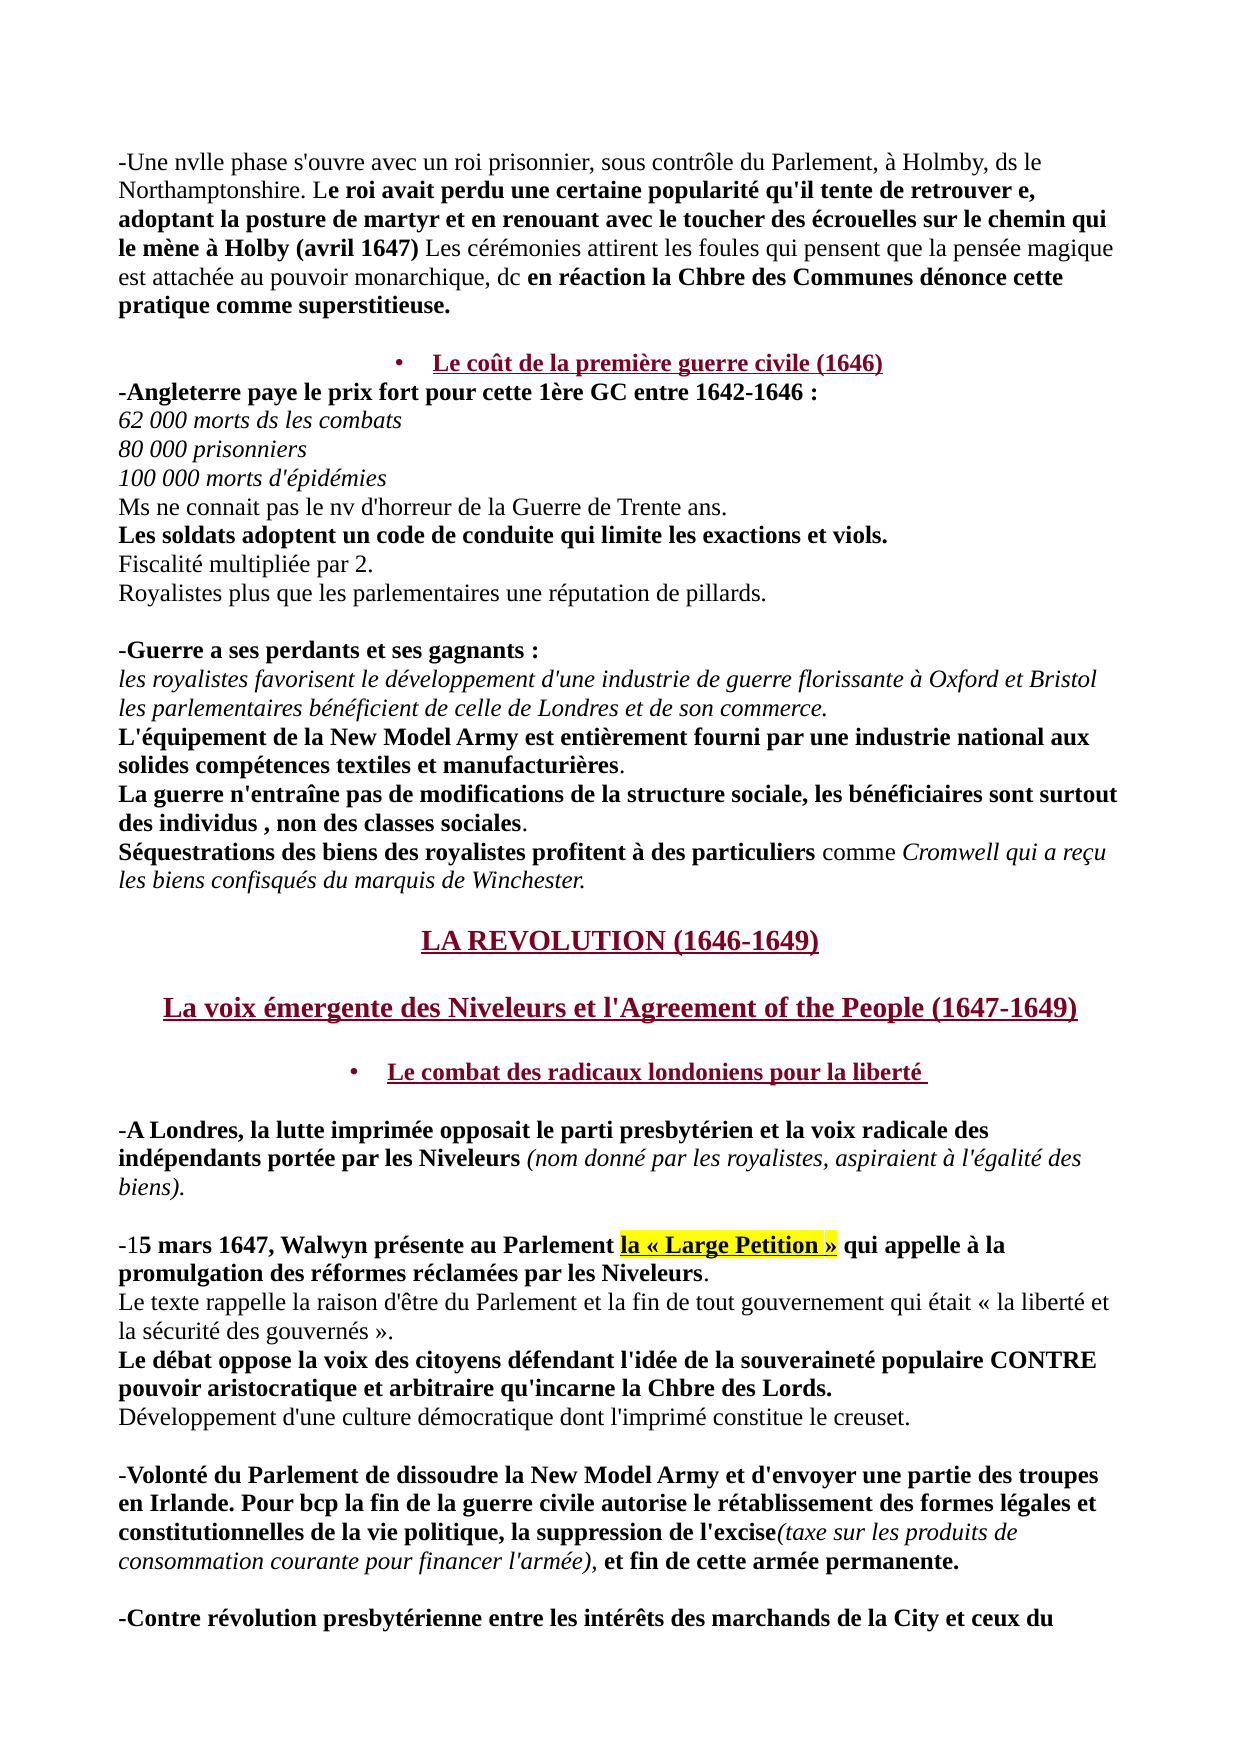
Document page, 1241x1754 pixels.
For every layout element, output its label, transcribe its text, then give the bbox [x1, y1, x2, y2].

text les royalistes favorisent le développement d'une industrie de guerre florissante à Oxford et Bristol [118, 664, 1122, 693]
text Les soldats adoptent un code de conduite qui limite les exactions et viols. [118, 521, 1122, 549]
text Développement d'une culture démocratique dont l'imprimé constitue le creuset. [118, 1402, 1122, 1431]
text -Guerre a ses perdants et ses gagnants : [118, 636, 1122, 664]
text La guerre n'entraîne pas de modifications de la structure sociale, les bénéficiaires sont surtout des individus , non des classes sociales. [118, 779, 1122, 837]
text -Volonté du Parlement de dissoudre la New Model Army et d'envoyer une partie des troupes en Irlande. Pour bcp la fin de la guerre civile autorise le rétablissement des formes légales et constitutionnelles de la vie politique, la suppression de l'excise(taxe sur les produits de consommation courante pour financer l'armée), et fin de cette armée permanente. [118, 1460, 1122, 1575]
text -15 mars 1647, Walwyn présente au Parlement la « Large Petition » qui appelle à la promulgation des réformes réclamées par les Niveleurs. [118, 1230, 1122, 1287]
text LA REVOLUTION (1646-1649) [118, 923, 1122, 957]
text -A Londres, la lutte imprimée opposait le parti presbytérien et la voix radicale des indépendants portée par les Niveleurs (nom donné par les royalistes, aspiraient à l'égalité des biens). [118, 1115, 1122, 1201]
text L'équipement de la New Model Army est entièrement fourni par une industrie national aux solides compétences textiles et manufacturières. [118, 722, 1122, 779]
text 100 000 morts d'épidémies [118, 463, 1122, 492]
text -Contre révolution presbytérienne entre les intérêts des marchands de la City et ceux du [118, 1603, 1122, 1632]
text Séquestrations des biens des royalistes profitent à des particuliers comme Cromwell qui a reçu les biens confisqués du marquis de Winchester. [118, 837, 1122, 894]
text Ms ne connait pas le nv d'horreur de la Guerre de Trente ans. [118, 492, 1122, 521]
text 62 000 morts ds les combats [118, 406, 1122, 434]
list Le combat des radicaux londoniens pour la liberté [156, 1057, 1122, 1086]
text Royalistes plus que les parlementaires une réputation de pillards. [118, 578, 1122, 607]
text -Angleterre paye le prix fort pour cette 1ère GC entre 1642-1646 : [118, 377, 1122, 406]
text Le débat oppose la voix des citoyens défendant l'idée de la souveraineté populaire CONTRE pouvoir aristocratique et arbitraire qu'incarne la Chbre des Lords. [118, 1345, 1122, 1402]
text 80 000 prisonniers [118, 434, 1122, 463]
text -Une nvlle phase s'ouvre avec un roi prisonnier, sous contrôle du Parlement, à Holmby, ds le Northamptonshire. Le roi avait perdu une certaine popularité qu'il tente de retrouver e, adoptant la posture de martyr et en renouant avec le toucher des écrouelles sur le chemin qui le mène à Holby (avril 1647) Les cérémonies attirent les foules qui pensent que la pensée magique est attachée au pouvoir monarchique, dc en réaction la Chbre des Communes dénonce cette pratique comme superstitieuse. [118, 147, 1122, 319]
text Le texte rappelle la raison d'être du Parlement et la fin de tout gouvernement qui était « la liberté et la sécurité des gouvernés ». [118, 1287, 1122, 1345]
list Le coût de la première guerre civile (1646) [156, 348, 1122, 377]
text La voix émergente des Niveleurs et l'Agreement of the People (1647-1649) [118, 990, 1122, 1024]
text les parlementaires bénéficient de celle de Londres et de son commerce. [118, 693, 1122, 722]
text Fiscalité multipliée par 2. [118, 549, 1122, 578]
